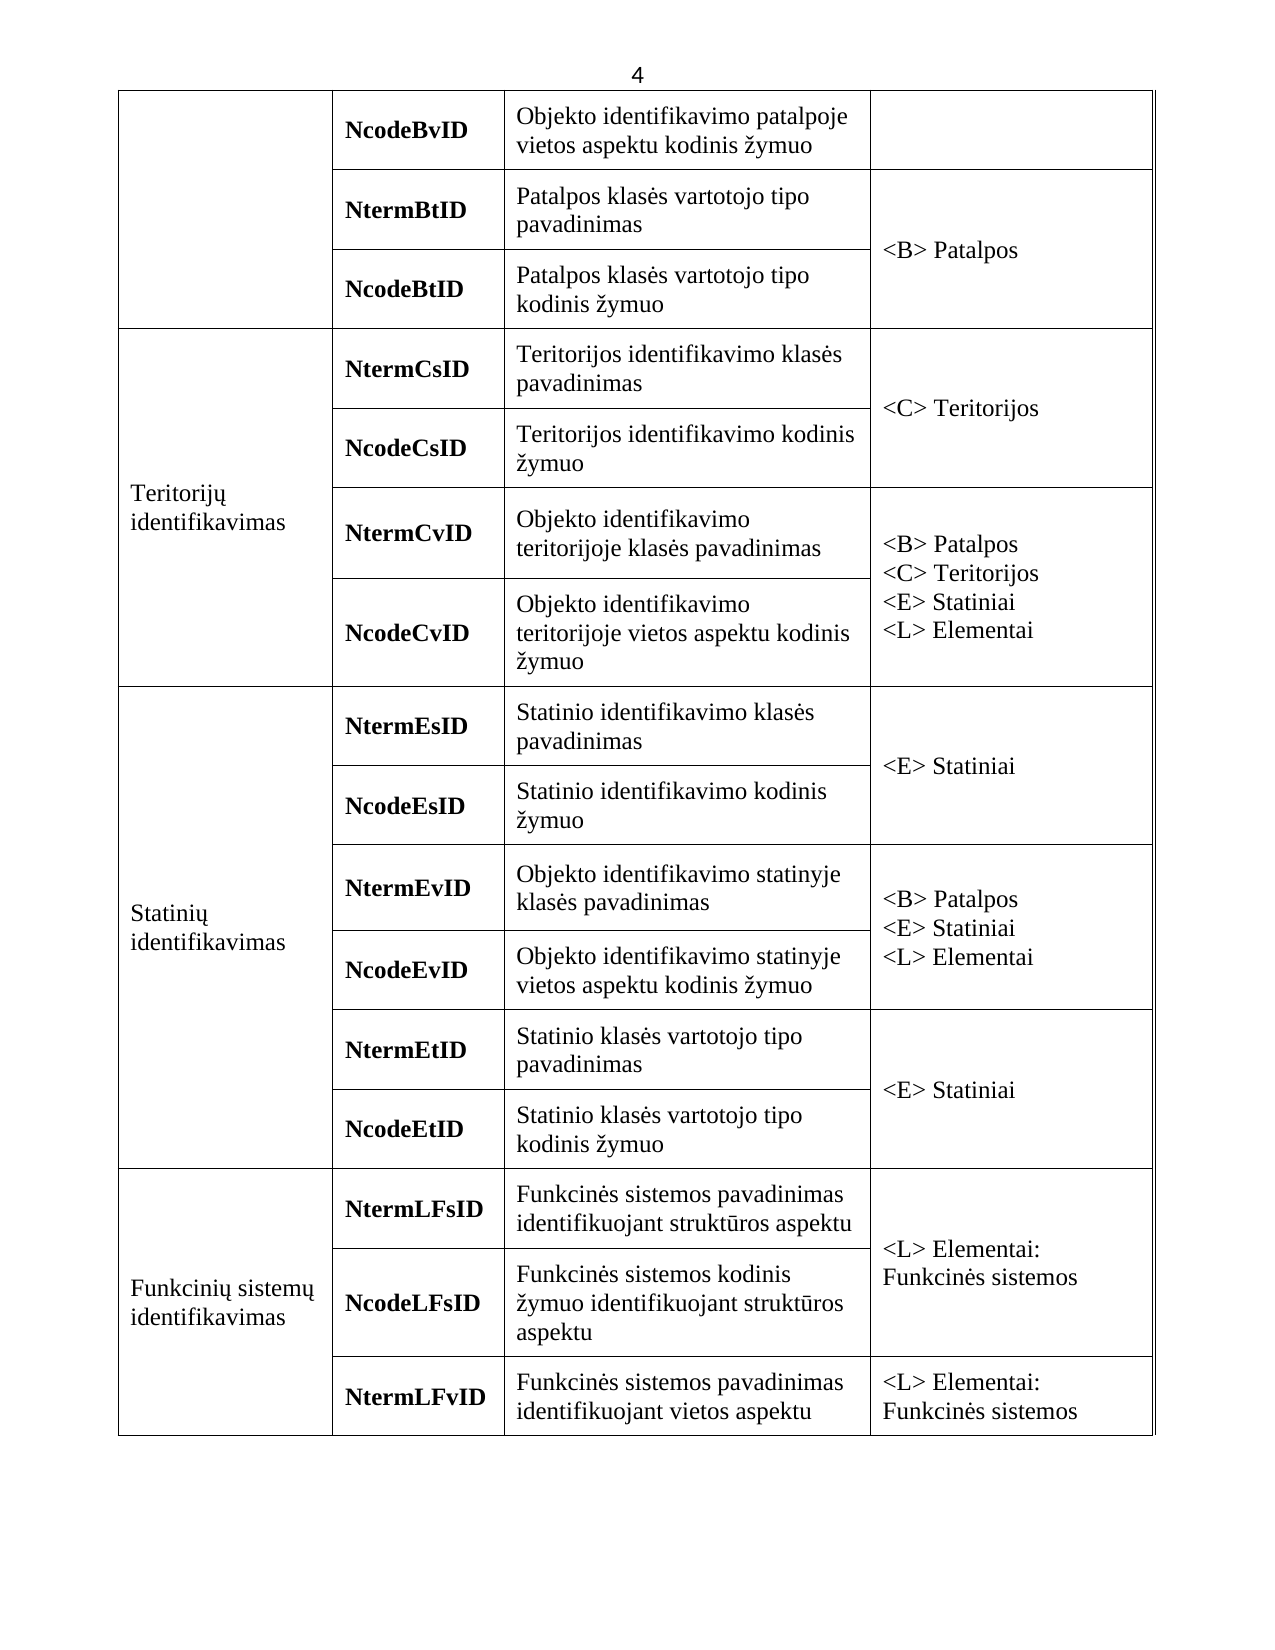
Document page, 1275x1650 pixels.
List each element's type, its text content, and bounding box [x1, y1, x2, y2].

table_cell Funkcinės sistemos pavadinimas identifikuojant vietos aspektu [505, 1357, 870, 1435]
table_cell NtermEvID [333, 845, 504, 929]
table_cell Statinio klasės vartotojo tipo kodinis žymuo [505, 1090, 870, 1168]
table_cell NtermBtID [333, 170, 504, 249]
table_cell [119, 91, 332, 328]
table_cell Funkcinės sistemos kodinis žymuo identifikuojant struktūros aspektu [505, 1249, 870, 1356]
table_cell Teritorijos identifikavimo klasės pavadinimas [505, 329, 870, 407]
table_cell Objekto identifikavimo statinyje vietos aspektu kodinis žymuo [505, 931, 870, 1009]
table_cell NtermLFsID [333, 1169, 504, 1248]
table_cell <E> Statiniai [871, 1010, 1152, 1168]
table_cell <L> Elementai: Funkcinės sistemos [871, 1357, 1152, 1435]
table_cell Statinio klasės vartotojo tipo pavadinimas [505, 1010, 870, 1089]
table_cell NcodeEvID [333, 931, 504, 1009]
table_cell Objekto identifikavimo teritorijoje klasės pavadinimas [505, 488, 870, 577]
table_cell <B> Patalpos <E> Statiniai <L> Elementai [871, 845, 1152, 1009]
table_cell NcodeEtID [333, 1090, 504, 1168]
table_cell <E> Statiniai [871, 687, 1152, 844]
table_cell Statinio identifikavimo klasės pavadinimas [505, 687, 870, 765]
table_cell <L> Elementai: Funkcinės sistemos [871, 1169, 1152, 1356]
table_cell NtermCvID [333, 488, 504, 577]
table_cell Funkcinės sistemos pavadinimas identifikuojant struktūros aspektu [505, 1169, 870, 1248]
table_cell NcodeCvID [333, 579, 504, 686]
table_cell Teritorijų identifikavimas [119, 329, 332, 686]
table_cell Statinių identifikavimas [119, 687, 332, 1168]
table_cell <B> Patalpos [871, 170, 1152, 328]
table_cell Objekto identifikavimo statinyje klasės pavadinimas [505, 845, 870, 929]
table_cell Teritorijos identifikavimo kodinis žymuo [505, 409, 870, 487]
table_cell NcodeEsID [333, 766, 504, 844]
table_cell NcodeLFsID [333, 1249, 504, 1356]
table_cell NcodeBvID [333, 91, 504, 169]
table_cell [871, 91, 1152, 169]
table_cell <B> Patalpos <C> Teritorijos <E> Statiniai <L> Elementai [871, 488, 1152, 686]
table_cell Patalpos klasės vartotojo tipo pavadinimas [505, 170, 870, 249]
table_cell NtermEsID [333, 687, 504, 765]
table_cell Objekto identifikavimo teritorijoje vietos aspektu kodinis žymuo [505, 579, 870, 686]
table_cell NcodeBtID [333, 250, 504, 328]
table_cell Statinio identifikavimo kodinis žymuo [505, 766, 870, 844]
table_cell NtermEtID [333, 1010, 504, 1089]
table_cell NtermCsID [333, 329, 504, 407]
table_cell NcodeCsID [333, 409, 504, 487]
table_cell NtermLFvID [333, 1357, 504, 1435]
table_cell Patalpos klasės vartotojo tipo kodinis žymuo [505, 250, 870, 328]
table_cell <C> Teritorijos [871, 329, 1152, 487]
table_cell Funkcinių sistemų identifikavimas [119, 1169, 332, 1435]
table_cell Objekto identifikavimo patalpoje vietos aspektu kodinis žymuo [505, 91, 870, 169]
